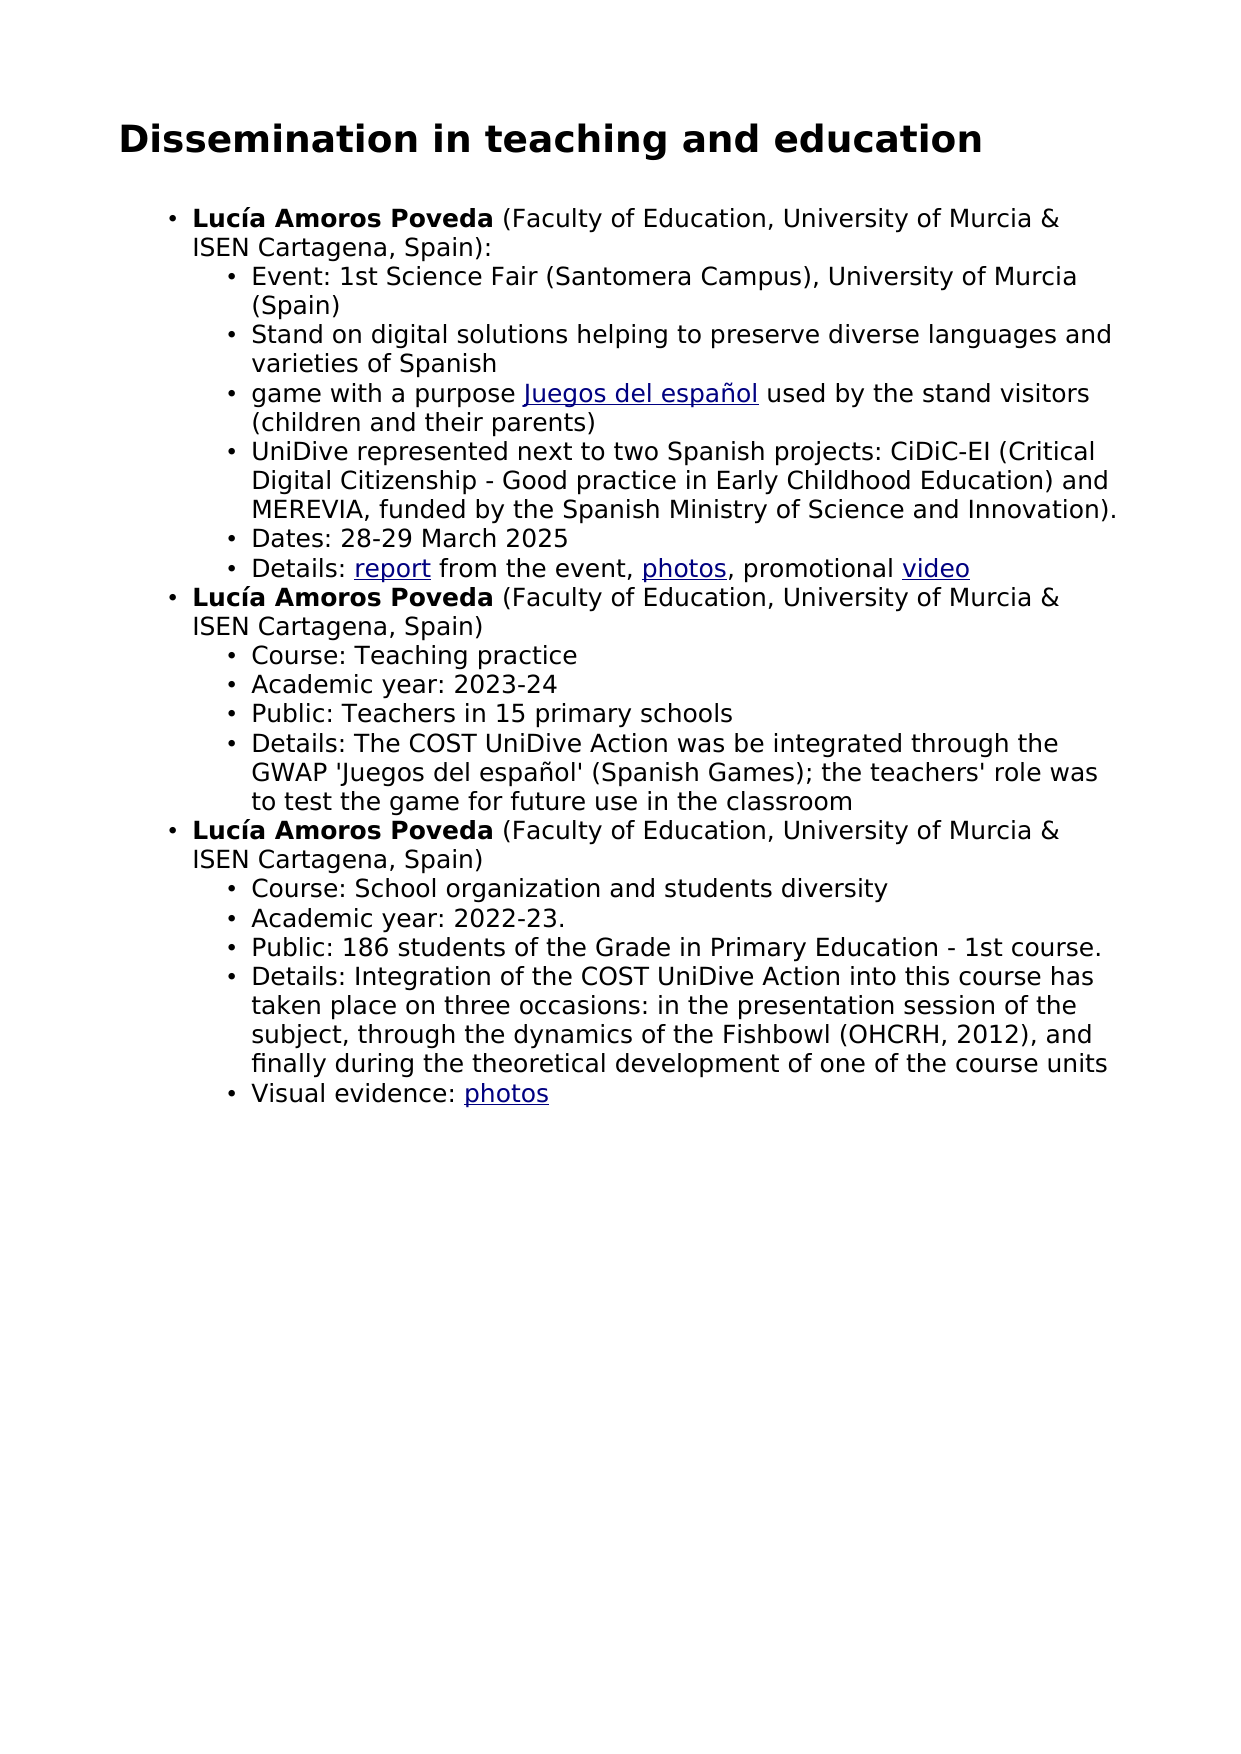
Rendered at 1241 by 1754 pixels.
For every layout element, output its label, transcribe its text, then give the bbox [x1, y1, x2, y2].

list Course: School organization and students diversity [236, 874, 1122, 904]
list Lucía Amoros Poveda (Faculty of Education, University of Murcia & ISEN Cartagena, Spain) [177, 583, 1122, 641]
list Stand on digital solutions helping to preserve diverse languages and varieties of Spanish [236, 320, 1122, 379]
list Academic year: 2022-23. [236, 904, 1122, 933]
list Academic year: 2023-24 [236, 670, 1122, 699]
list UniDive represented next to two Spanish projects: CiDiC-EI (Critical Digital Citizenship - Good practice in Early Childhood Education) and MEREVIA, funded by the Spanish Ministry of Science and Innovation). [236, 437, 1122, 524]
list Dates: 28-29 March 2025 [236, 524, 1122, 554]
list Course: Teaching practice [236, 641, 1122, 670]
list Public: Teachers in 15 primary schools [236, 699, 1122, 729]
list Details: The COST UniDive Action was be integrated through the GWAP 'Juegos del español' (Spanish Games); the teachers' role was to test the game for future use in the classroom [236, 729, 1122, 816]
subtitle Dissemination in teaching and education [118, 118, 1122, 162]
list Details: report from the event, photos, promotional video [236, 554, 1122, 583]
list Visual evidence: photos [236, 1079, 1122, 1108]
list Details: Integration of the COST UniDive Action into this course has taken place on three occasions: in the presentation session of the subject, through the dynamics of the Fishbowl (OHCRH, 2012), and finally during the theoretical development of one of the course units [236, 962, 1122, 1079]
list Event: 1st Science Fair (Santomera Campus), University of Murcia (Spain) [236, 262, 1122, 320]
list Lucía Amoros Poveda (Faculty of Education, University of Murcia & ISEN Cartagena, Spain): [177, 204, 1122, 262]
list Lucía Amoros Poveda (Faculty of Education, University of Murcia & ISEN Cartagena, Spain) [177, 816, 1122, 874]
list game with a purpose Juegos del español used by the stand visitors (children and their parents) [236, 379, 1122, 437]
list Public: 186 students of the Grade in Primary Education - 1st course. [236, 933, 1122, 962]
